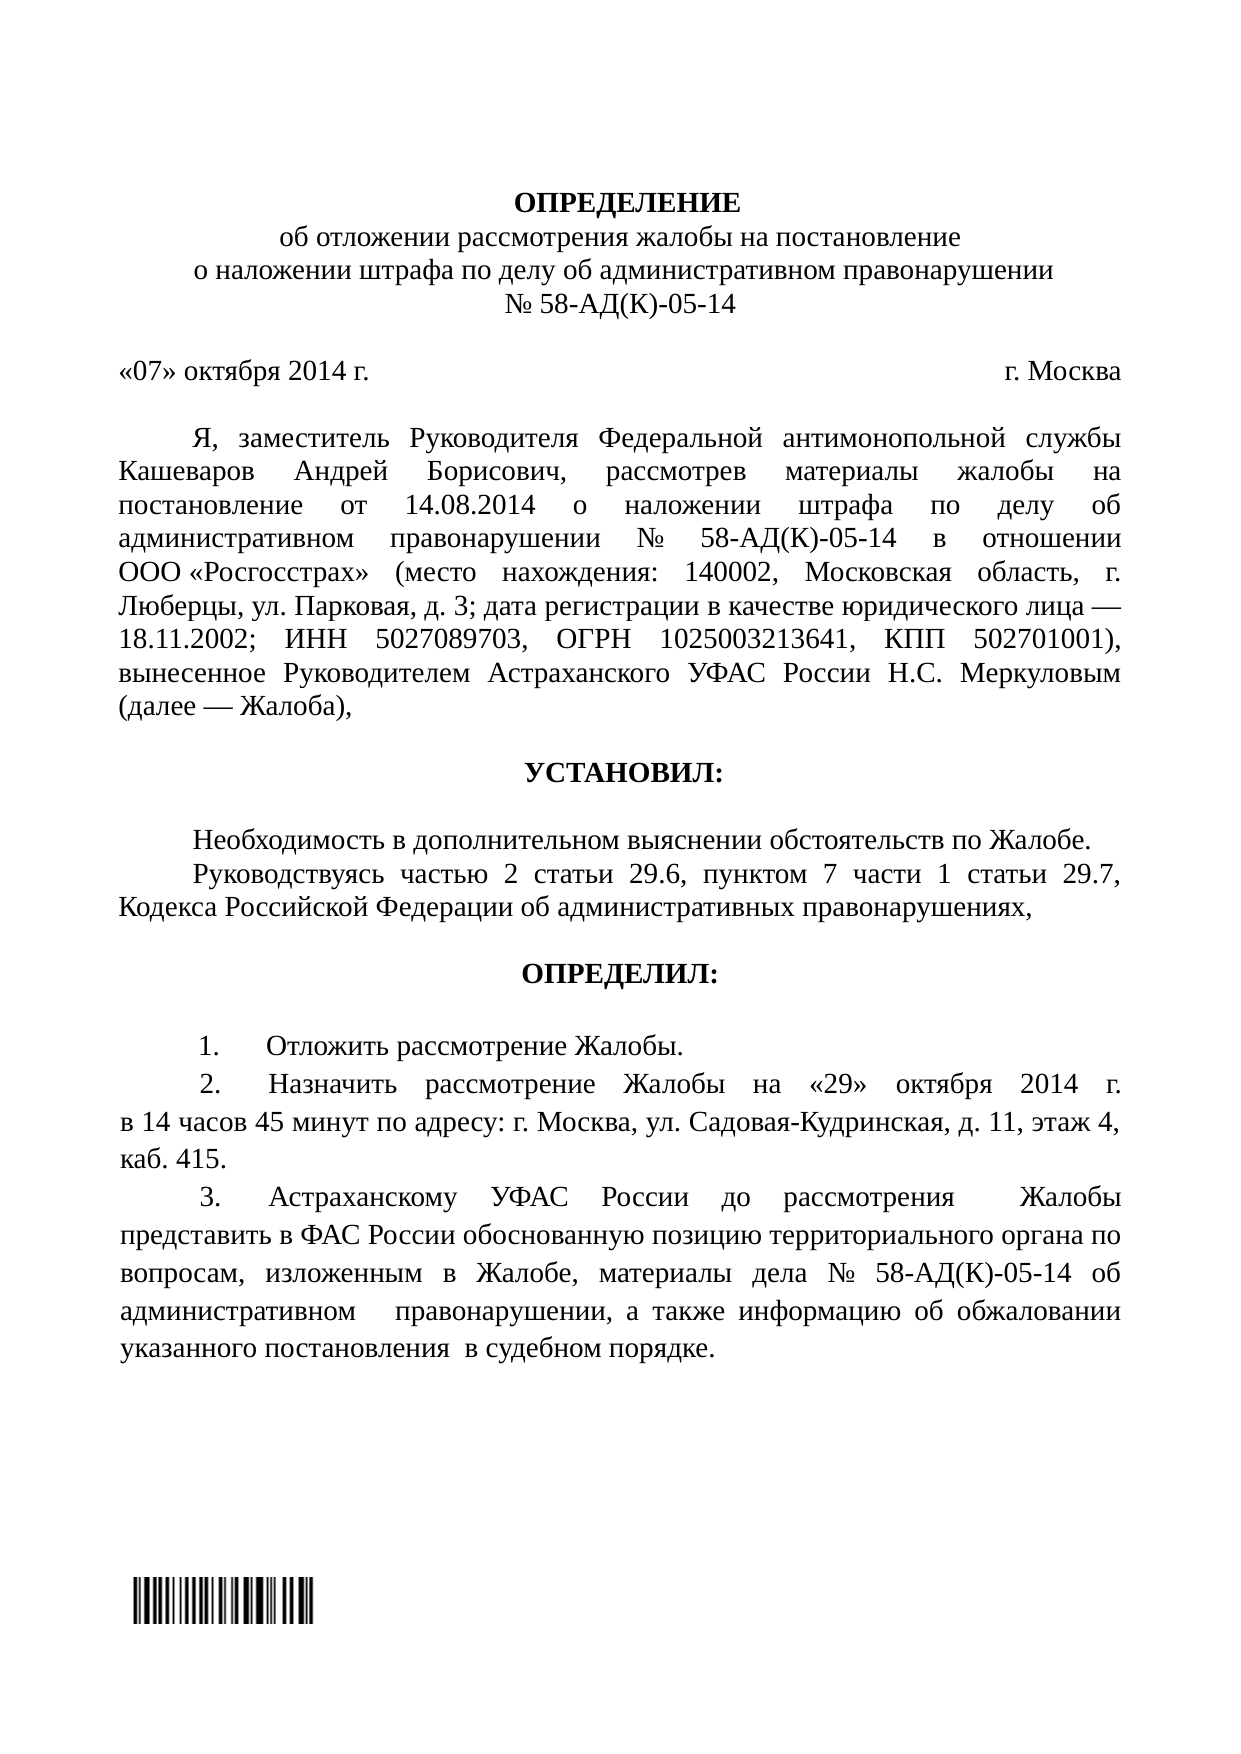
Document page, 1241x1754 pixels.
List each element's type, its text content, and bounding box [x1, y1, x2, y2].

text Необходимость в дополнительном выяснении обстоятельств по Жалобе. [118, 822, 1122, 856]
text о наложении штрафа по делу об административном правонарушении № 58-АД(К)-05-14 [118, 252, 1122, 319]
text УСТАНОВИЛ: [118, 755, 1122, 789]
picture [118, 1577, 331, 1624]
text ОПРЕДЕЛИЛ: [118, 957, 1122, 990]
text Руководствуясь частью 2 статьи 29.6, пунктом 7 части 1 статьи 29.7, Кодекса Российской Федерации об административных правонарушениях, [118, 856, 1122, 923]
list Назначить рассмотрение Жалобы на «29» октября 2014 г. в 14 часов 45 минут по адресу: г. Москва, ул. Садовая-Кудринская, д. 11, этаж 4, каб. 415. [120, 1062, 1122, 1175]
text ОПРЕДЕЛЕНИЕ [118, 185, 1122, 219]
text об отложении рассмотрения жалобы на постановление [118, 219, 1122, 252]
text «07» октября 2014 г. г. Москва [118, 353, 1122, 386]
list Астраханскому УФАС России до рассмотрения Жалобы представить в ФАС России обоснованную позицию территориального органа по вопросам, изложенным в Жалобе, материалы дела № 58-АД(К)-05-14 об административном правонарушении, а также информацию об обжаловании указанного постановления в судебном порядке. [120, 1175, 1122, 1364]
text 1. Отложить рассмотрение Жалобы. [118, 1024, 1122, 1062]
text Я, заместитель Руководителя Федеральной антимонопольной службы Кашеваров Андрей Борисович, рассмотрев материалы жалобы на постановление от 14.08.2014 о наложении штрафа по делу об административном правонарушении № 58-АД(К)-05-14 в отношении ООО «Росгосстрах» (место нахождения: 140002, Московская область, г. Люберцы, ул. Парковая, д. 3; дата регистрации в качестве юридического лица — 18.11.2002; ИНН 5027089703, ОГРН 1025003213641, КПП 502701001), вынесенное Руководителем Астраханского УФАС России Н.С. Меркуловым (далее — Жалоба), [118, 420, 1122, 722]
